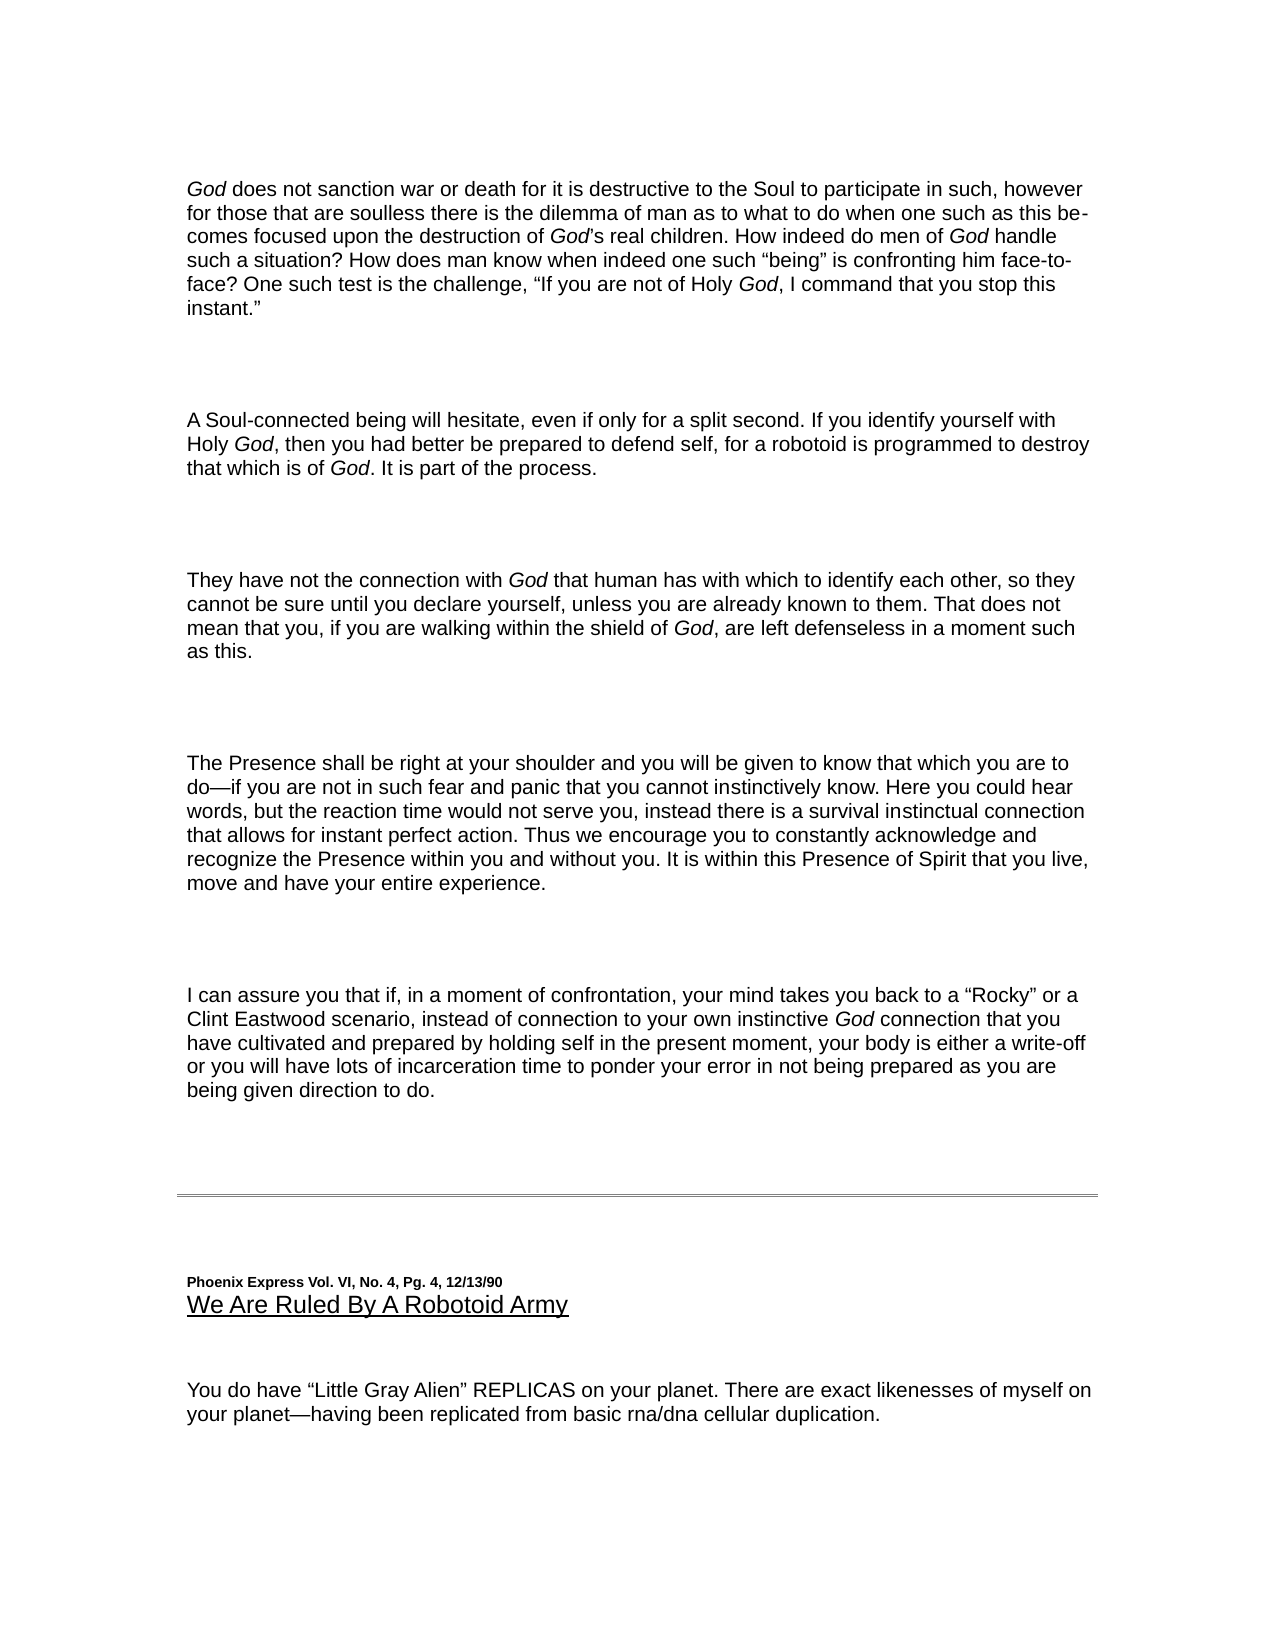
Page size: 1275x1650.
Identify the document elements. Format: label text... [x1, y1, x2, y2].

text A Soul-connected being will hesitate, even if only for a split second. If you iden­tify yourself with Holy God, then you had better be prepared to defend self, for a robotoid is pro­grammed to destroy that which is of God. It is part of the process. [187, 408, 1095, 480]
text I can assure you that if, in a moment of confrontation, your mind takes you back to a “Rocky” or a Clint Eastwood sce­nario, in­stead of connection to your own instinctive God connec­tion that you have cultivated and prepared by holding self in the pre­sent mo­ment, your body is either a write-off or you will have lots of incarceration time to ponder your error in not being prepared as you are being given direction to do. [187, 982, 1095, 1150]
text Phoenix Express Vol. VI, No. 4, Pg. 4, 12/13/90 We Are Ruled By A Robotoid Army [187, 1226, 1095, 1319]
text God does not sanction war or death for it is destructive to the Soul to par­ticipate in such, how­ever for those that are soulless there is the dilemma of man as to what to do when one such as this be­comes focused upon the destruction of God’s real children. How in­deed do men of God handle such a situation? How does man know when in­deed one such “being” is confronting him face-to-face? One such test is the challenge, “If you are not of Holy God, I command that you stop this instant.” [187, 176, 1095, 320]
text The Presence shall be right at your shoulder and you will be given to know that which you are to do—if you are not in such fear and panic that you cannot in­stinctively know. Here you could hear words, but the reaction time would not serve you, instead there is a survival in­stinctual connection that al­lows for in­stant perfect action. Thus we en­courage you to con­stantly acknowledge and recog­nize the Pres­ence within you and without you. It is within this Presence of Spirit that you live, move and have your entire experience. [187, 751, 1095, 895]
text They have not the connec­tion with God that human has with which to identify each other, so they cannot be sure until you declare yourself, unless you are already known to them. That does not mean that you, if you are walking within the shield of God, are left defenseless in a moment such as this. [187, 567, 1095, 663]
text You do have “Little Gray Alien” REPLICAS on your planet. There are ex­act likenesses of myself on your planet—having been replicated from basic rna/dna cellular duplication. [187, 1349, 1095, 1425]
